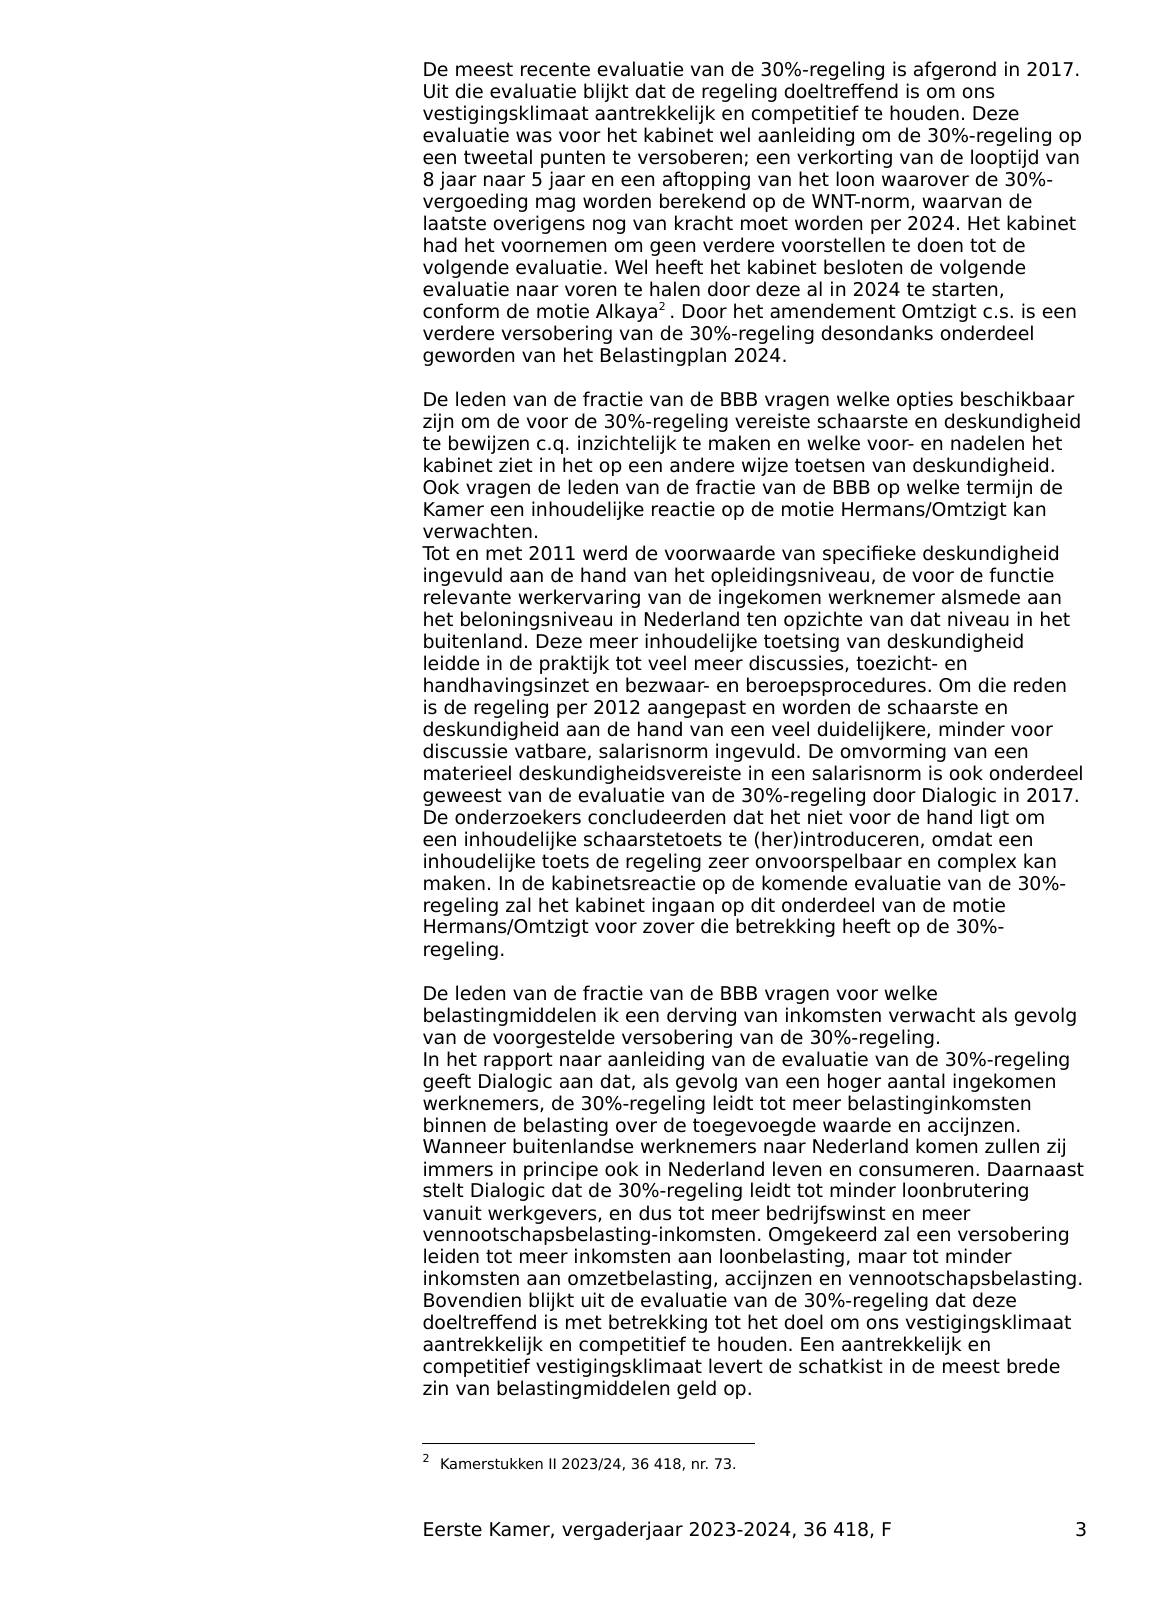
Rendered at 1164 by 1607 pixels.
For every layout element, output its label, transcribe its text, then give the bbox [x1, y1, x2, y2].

text De leden van de fractie van de BBB vragen welke opties beschikbaar zijn om de voor de 30%-regeling vereiste schaarste en deskundigheid te bewijzen c.q. inzichtelijk te maken en welke voor- en nadelen het kabinet ziet in het op een andere wijze toetsen van deskundigheid. Ook vragen de leden van de fractie van de BBB op welke termijn de Kamer een inhoudelijke reactie op de motie Hermans/Omtzigt kan verwachten. [422, 389, 1087, 543]
text Tot en met 2011 werd de voorwaarde van specifieke deskundigheid ingevuld aan de hand van het opleidingsniveau, de voor de functie relevante werkervaring van de ingekomen werknemer alsmede aan het beloningsniveau in Nederland ten opzichte van dat niveau in het buitenland. Deze meer inhoudelijke toetsing van deskundigheid leidde in de praktijk tot veel meer discussies, toezicht- en handhavingsinzet en bezwaar- en beroepsprocedures. Om die reden is de regeling per 2012 aangepast en worden de schaarste en deskundigheid aan de hand van een veel duidelijkere, minder voor discussie vatbare, salarisnorm ingevuld. De omvorming van een materieel deskundigheidsvereiste in een salarisnorm is ook onderdeel geweest van de evaluatie van de 30%-regeling door Dialogic in 2017. De onderzoekers concludeerden dat het niet voor de hand ligt om een inhoudelijke schaarstetoets te (her)introduceren, omdat een inhoudelijke toets de regeling zeer onvoorspelbaar en complex kan maken. In de kabinetsreactie op de komende evaluatie van de 30%-regeling zal het kabinet ingaan op dit onderdeel van de motie Hermans/Omtzigt voor zover die betrekking heeft op de 30%-regeling. [422, 543, 1087, 960]
text Kamerstukken II 2023/24, 36 418, nr. 73. [422, 1452, 1087, 1474]
text De leden van de fractie van de BBB vragen voor welke belastingmiddelen ik een derving van inkomsten verwacht als gevolg van de voorgestelde versobering van de 30%-regeling. [422, 983, 1087, 1048]
text In het rapport naar aanleiding van de evaluatie van de 30%-regeling geeft Dialogic aan dat, als gevolg van een hoger aantal ingekomen werknemers, de 30%-regeling leidt tot meer belastinginkomsten binnen de belasting over de toegevoegde waarde en accijnzen. Wanneer buitenlandse werknemers naar Nederland komen zullen zij immers in principe ook in Nederland leven en consumeren. Daarnaast stelt Dialogic dat de 30%-regeling leidt tot minder loonbrutering vanuit werkgevers, en dus tot meer bedrijfswinst en meer vennootschapsbelasting-inkomsten. Omgekeerd zal een versobering leiden tot meer inkomsten aan loonbelasting, maar tot minder inkomsten aan omzetbelasting, accijnzen en vennootschapsbelasting. Bovendien blijkt uit de evaluatie van de 30%-regeling dat deze doeltreffend is met betrekking tot het doel om ons vestigingsklimaat aantrekkelijk en competitief te houden. Een aantrekkelijk en competitief vestigingsklimaat levert de schatkist in de meest brede zin van belastingmiddelen geld op. [422, 1048, 1087, 1400]
text De meest recente evaluatie van de 30%-regeling is afgerond in 2017. Uit die evaluatie blijkt dat de regeling doeltreffend is om ons vestigingsklimaat aantrekkelijk en competitief te houden. Deze evaluatie was voor het kabinet wel aanleiding om de 30%-regeling op een tweetal punten te versoberen; een verkorting van de looptijd van 8 jaar naar 5 jaar en een aftopping van het loon waarover de 30%-vergoeding mag worden berekend op de WNT-norm, waarvan de laatste overigens nog van kracht moet worden per 2024. Het kabinet had het voornemen om geen verdere voorstellen te doen tot de volgende evaluatie. Wel heeft het kabinet besloten de volgende evaluatie naar voren te halen door deze al in 2024 te starten, conform de motie Alkaya. Door het amendement Omtzigt c.s. is een verdere versobering van de 30%-regeling desondanks onderdeel geworden van het Belastingplan 2024. [422, 59, 1087, 367]
